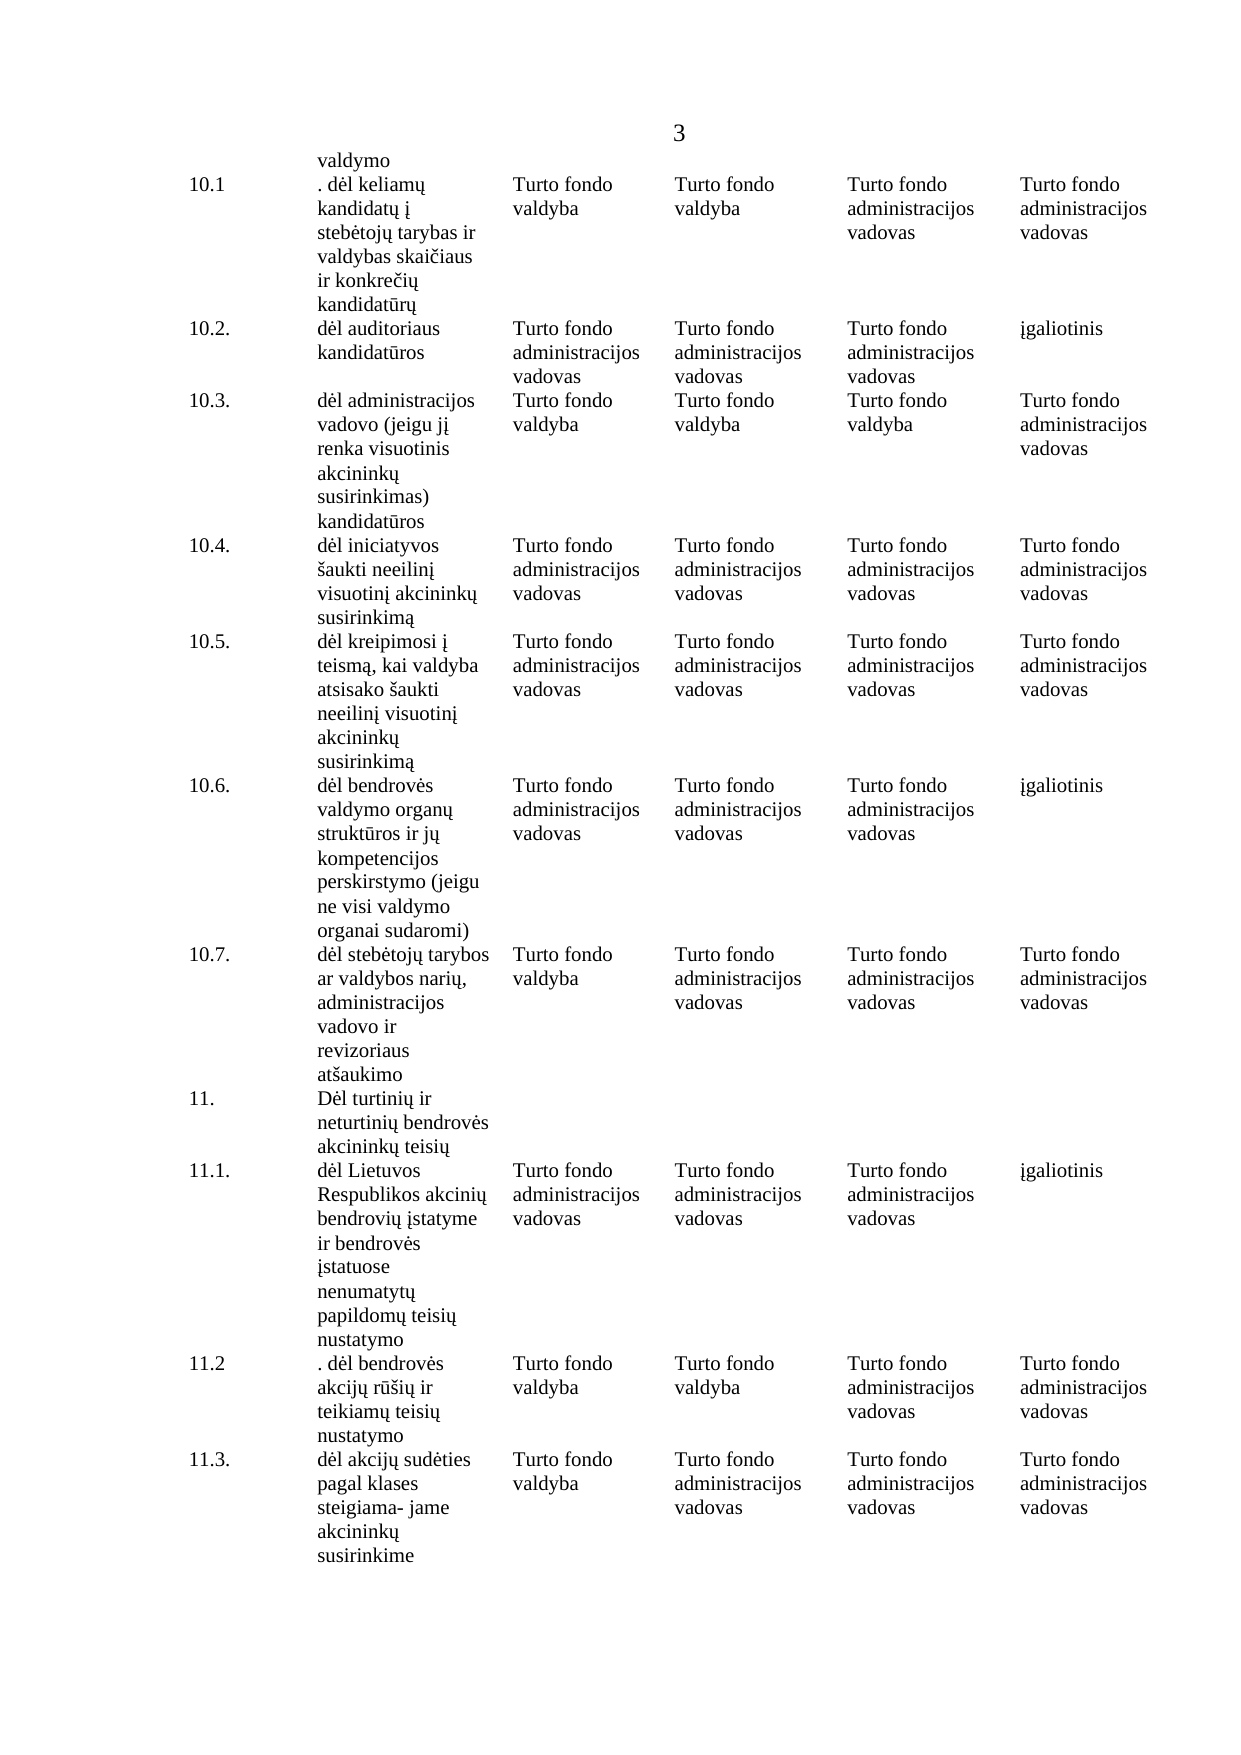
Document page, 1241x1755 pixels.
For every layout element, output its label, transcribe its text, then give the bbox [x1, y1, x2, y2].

table_cell Turto fondo administracijos vadovas [663, 773, 836, 942]
table_cell Dėl turtinių ir neturtinių bendrovės akcininkų teisių [306, 1086, 501, 1158]
table_cell dėl stebėtojų tarybos ar valdybos narių, administracijos vadovo ir revizoriaus atšaukimo [306, 942, 501, 1086]
table_cell 11.1. [177, 1158, 306, 1351]
table_cell 10.6. [177, 773, 306, 942]
table_cell [663, 148, 836, 172]
table_cell įgaliotinis [1009, 1158, 1181, 1351]
table_cell Turto fondo administracijos vadovas [1009, 533, 1181, 629]
table_cell Turto fondo administracijos vadovas [501, 316, 663, 388]
table_cell . dėl keliamų kandidatų į stebėtojų tarybas ir valdybas skaičiaus ir konkrečių kandidatūrų [306, 172, 501, 316]
table_cell [1009, 148, 1181, 172]
table_cell Turto fondo administracijos vadovas [501, 533, 663, 629]
table_cell valdymo [306, 148, 501, 172]
table_cell 10.2. [177, 316, 306, 388]
table_cell Turto fondo administracijos vadovas [836, 316, 1008, 388]
table_cell 10.5. [177, 629, 306, 773]
table_cell Turto fondo administracijos vadovas [501, 773, 663, 942]
table_cell [836, 148, 1008, 172]
table_cell dėl Lietuvos Respublikos akcinių bendrovių įstatyme ir bendrovės įstatuose nenumatytų papildomų teisių nustatymo [306, 1158, 501, 1351]
table_cell Turto fondo administracijos vadovas [836, 172, 1008, 316]
table_cell [836, 1086, 1008, 1158]
table_cell dėl kreipimosi į teismą, kai valdyba atsisako šaukti neeilinį visuotinį akcininkų susirinkimą [306, 629, 501, 773]
table_cell Turto fondo administracijos vadovas [663, 942, 836, 1086]
table_cell Turto fondo administracijos vadovas [836, 629, 1008, 773]
table_cell Turto fondo administracijos vadovas [663, 629, 836, 773]
table_cell dėl iniciatyvos šaukti neeilinį visuotinį akcininkų susirinkimą [306, 533, 501, 629]
table_cell Turto fondo administracijos vadovas [663, 533, 836, 629]
table_cell Turto fondo administracijos vadovas [1009, 629, 1181, 773]
table_cell Turto fondo administracijos vadovas [663, 1158, 836, 1351]
table_cell dėl akcijų sudėties pagal klases steigiama- jame akcininkų susirinkime [306, 1447, 501, 1567]
table_cell dėl auditoriaus kandidatūros [306, 316, 501, 388]
table_cell 11.2 [177, 1351, 306, 1447]
table_cell Turto fondo administracijos vadovas [1009, 172, 1181, 316]
table_cell 10.7. [177, 942, 306, 1086]
table_cell įgaliotinis [1009, 316, 1181, 388]
table_cell Turto fondo valdyba [663, 388, 836, 533]
table_cell dėl bendrovės valdymo organų struktūros ir jų kompetencijos perskirstymo (jeigu ne visi valdymo organai sudaromi) [306, 773, 501, 942]
table_cell Turto fondo administracijos vadovas [1009, 1447, 1181, 1567]
table_cell 11.3. [177, 1447, 306, 1567]
table_cell Turto fondo valdyba [663, 1351, 836, 1447]
table_cell Turto fondo administracijos vadovas [836, 1158, 1008, 1351]
table_cell Turto fondo administracijos vadovas [501, 1158, 663, 1351]
table_cell Turto fondo administracijos vadovas [1009, 1351, 1181, 1447]
table_cell Turto fondo valdyba [501, 1447, 663, 1567]
table_cell Turto fondo valdyba [663, 172, 836, 316]
table_cell Turto fondo valdyba [836, 388, 1008, 533]
table_cell Turto fondo administracijos vadovas [836, 1351, 1008, 1447]
table_cell 11. [177, 1086, 306, 1158]
table_cell Turto fondo valdyba [501, 1351, 663, 1447]
table_cell 10.1 [177, 172, 306, 316]
table_cell . dėl bendrovės akcijų rūšių ir teikiamų teisių nustatymo [306, 1351, 501, 1447]
table_cell Turto fondo administracijos vadovas [663, 316, 836, 388]
table_cell Turto fondo administracijos vadovas [1009, 942, 1181, 1086]
table_cell [501, 148, 663, 172]
table_cell [1009, 1086, 1181, 1158]
table_cell Turto fondo valdyba [501, 388, 663, 533]
table_cell Turto fondo administracijos vadovas [1009, 388, 1181, 533]
table_cell Turto fondo administracijos vadovas [836, 1447, 1008, 1567]
table_cell [501, 1086, 663, 1158]
table_cell Turto fondo valdyba [501, 942, 663, 1086]
table_cell Turto fondo administracijos vadovas [501, 629, 663, 773]
table_cell Turto fondo administracijos vadovas [836, 533, 1008, 629]
table_cell [663, 1086, 836, 1158]
table_cell 10.4. [177, 533, 306, 629]
table_cell [177, 148, 306, 172]
table_cell 10.3. [177, 388, 306, 533]
table_cell dėl administracijos vadovo (jeigu jį renka visuotinis akcininkų susirinkimas) kandidatūros [306, 388, 501, 533]
table_cell Turto fondo administracijos vadovas [836, 942, 1008, 1086]
table_cell Turto fondo valdyba [501, 172, 663, 316]
table_cell įgaliotinis [1009, 773, 1181, 942]
table_cell Turto fondo administracijos vadovas [836, 773, 1008, 942]
table_cell Turto fondo administracijos vadovas [663, 1447, 836, 1567]
